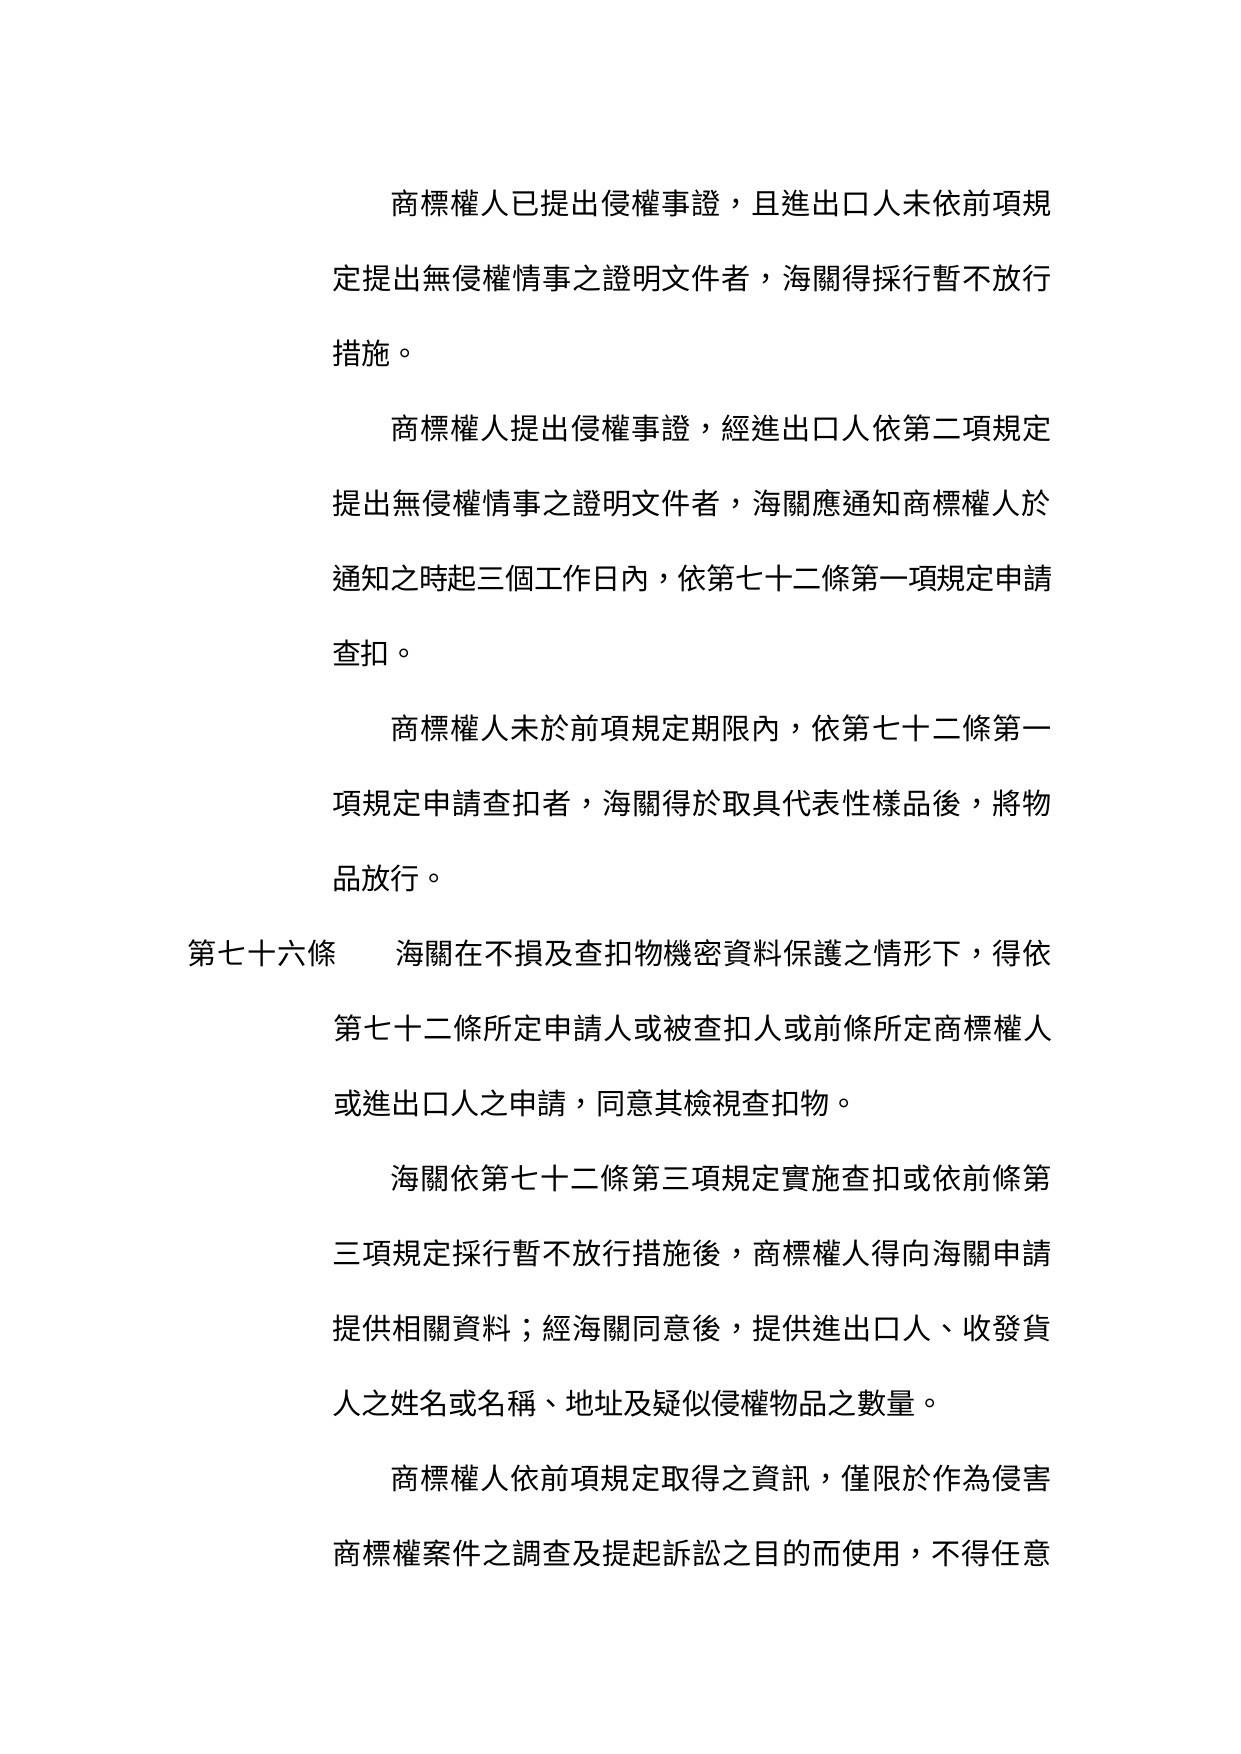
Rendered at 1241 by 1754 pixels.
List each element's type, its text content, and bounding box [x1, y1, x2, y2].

text 商標權人提出侵權事證，經進出口人依第二項規定提出無侵權情事之證明文件者，海關應通知商標權人於通知之時起三個工作日內，依第七十二條第一項規定申請查扣。 [332, 389, 1053, 689]
text 海關依第七十二條第三項規定實施查扣或依前條第三項規定採行暫不放行措施後，商標權人得向海關申請提供相關資料；經海關同意後，提供進出口人、收發貨人之姓名或名稱、地址及疑似侵權物品之數量。 [332, 1139, 1053, 1439]
text 商標權人依前項規定取得之資訊，僅限於作為侵害商標權案件之調查及提起訴訟之目的而使用，不得任意 [332, 1439, 1053, 1589]
text 商標權人已提出侵權事證，且進出口人未依前項規定提出無侵權情事之證明文件者，海關得採行暫不放行措施。 [332, 164, 1053, 389]
text 商標權人未於前項規定期限內，依第七十二條第一項規定申請查扣者，海關得於取具代表性樣品後，將物品放行。 [332, 689, 1053, 914]
text 第七十六條 海關在不損及查扣物機密資料保護之情形下，得依第七十二條所定申請人或被查扣人或前條所定商標權人或進出口人之申請，同意其檢視查扣物。 [187, 914, 1053, 1139]
